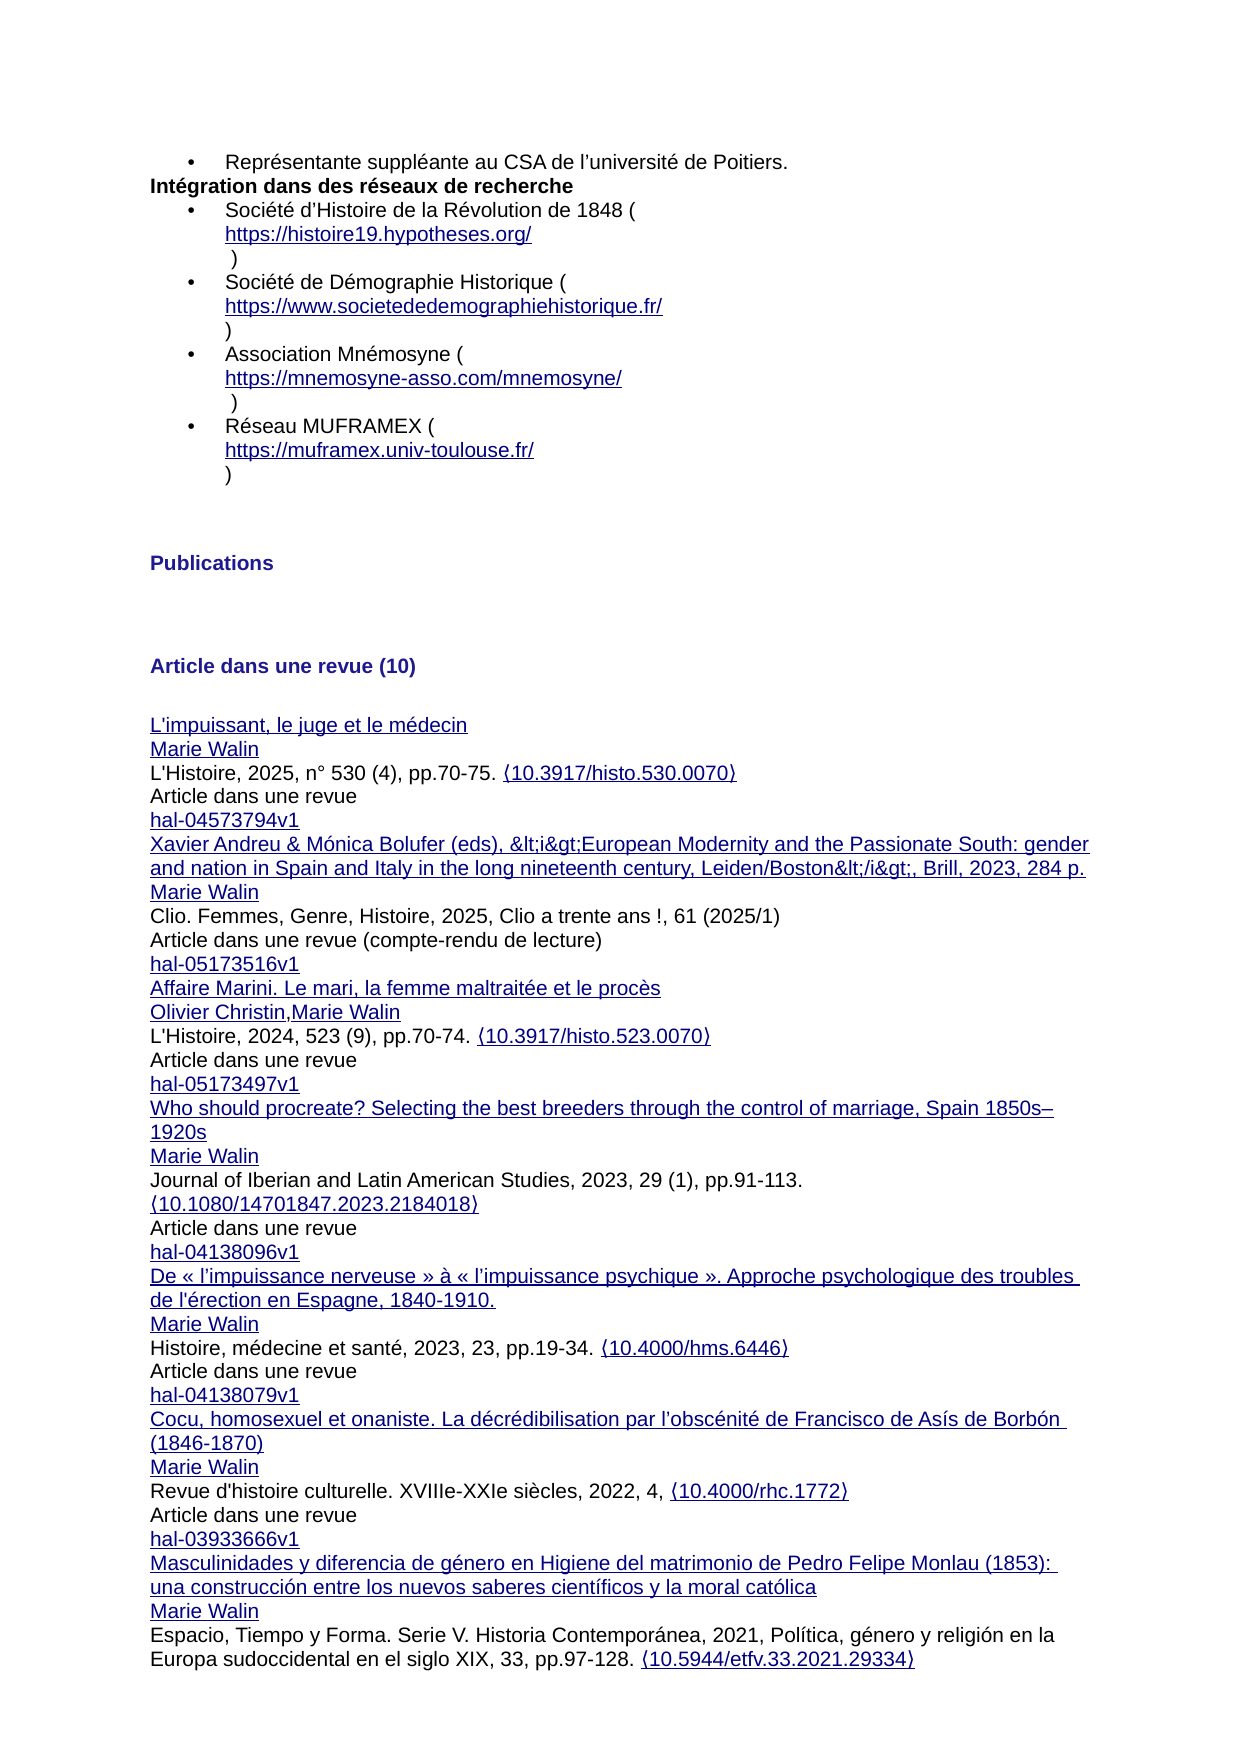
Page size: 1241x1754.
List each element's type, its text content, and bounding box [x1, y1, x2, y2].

table_header L'impuissant, le juge et le médecin Marie Walin L'Histoire, 2025, n° 530 (4), pp.70-75. ⟨10.3917/histo.530.0070⟩ Article dans une revue hal-04573794v1 [150, 713, 1090, 832]
list https://www.societededemographiehistorique.fr/ [187, 294, 1090, 318]
list Société d’Histoire de la Révolution de 1848 ( [187, 198, 1090, 222]
text Intégration dans des réseaux de recherche [150, 174, 1090, 198]
table_cell Who should procreate? Selecting the best breeders through the control of marriage, Spain 1850s–1920s Marie Walin Journal of Iberian and Latin American Studies, 2023, 29 (1), pp.91-113. ⟨10.1080/14701847.2023.2184018⟩ Article dans une revue hal-04138096v1 [150, 1096, 1090, 1263]
table_cell Cocu, homosexuel et onaniste. La décrédibilisation par l’obscénité de Francisco de Asís de Borbón (1846-1870) Marie Walin Revue d'histoire culturelle. XVIIIe-XXIe siècles, 2022, 4, ⟨10.4000/rhc.1772⟩ Article dans une revue hal-03933666v1 [150, 1407, 1090, 1551]
list https://mnemosyne-asso.com/mnemosyne/ [187, 366, 1090, 389]
table_cell De « l’impuissance nerveuse » à « l’impuissance psychique ». Approche psychologique des troubles de l'érection en Espagne, 1840-1910. Marie Walin Histoire, médecine et santé, 2023, 23, pp.19-34. ⟨10.4000/hms.6446⟩ Article dans une revue hal-04138079v1 [150, 1264, 1090, 1407]
subtitle Publications [150, 551, 1090, 575]
list Représentante suppléante au CSA de l’université de Poitiers. [187, 150, 1090, 174]
list ) [187, 461, 1090, 485]
list Société de Démographie Historique ( [187, 270, 1090, 294]
list ) [187, 389, 1090, 413]
list https://histoire19.hypotheses.org/ [187, 222, 1090, 246]
list Réseau MUFRAMEX ( [187, 413, 1090, 437]
table_cell Affaire Marini. Le mari, la femme maltraitée et le procès Olivier Christin,Marie Walin L'Histoire, 2024, 523 (9), pp.70-74. ⟨10.3917/histo.523.0070⟩ Article dans une revue hal-05173497v1 [150, 976, 1090, 1096]
table_cell Masculinidades y diferencia de género en Higiene del matrimonio de Pedro Felipe Monlau (1853): una construcción entre los nuevos saberes científicos y la moral católica Marie Walin Espacio, Tiempo y Forma. Serie V. Historia Contemporánea, 2021, Política, género y religión en la Europa sudoccidental en el siglo XIX, 33, pp.97-128. ⟨10.5944/etfv.33.2021.29334⟩ [150, 1551, 1090, 1671]
list Association Mnémosyne ( [187, 342, 1090, 366]
list ) [187, 246, 1090, 270]
list https://muframex.univ-toulouse.fr/ [187, 437, 1090, 461]
table_cell Xavier Andreu & Mónica Bolufer (eds), &lt;i&gt;European Modernity and the Passionate South: gender [150, 832, 1090, 853]
list ) [187, 318, 1090, 342]
table_cell and nation in Spain and Italy in the long nineteenth century, Leiden/Boston&lt;/i&gt;, Brill, 2023, 284 p. Marie Walin Clio. Femmes, Genre, Histoire, 2025, Clio a trente ans !, 61 (2025/1) Article dans une revue (compte-rendu de lecture) hal-05173516v1 [150, 854, 1090, 976]
subtitle Article dans une revue (10) [150, 654, 1090, 678]
